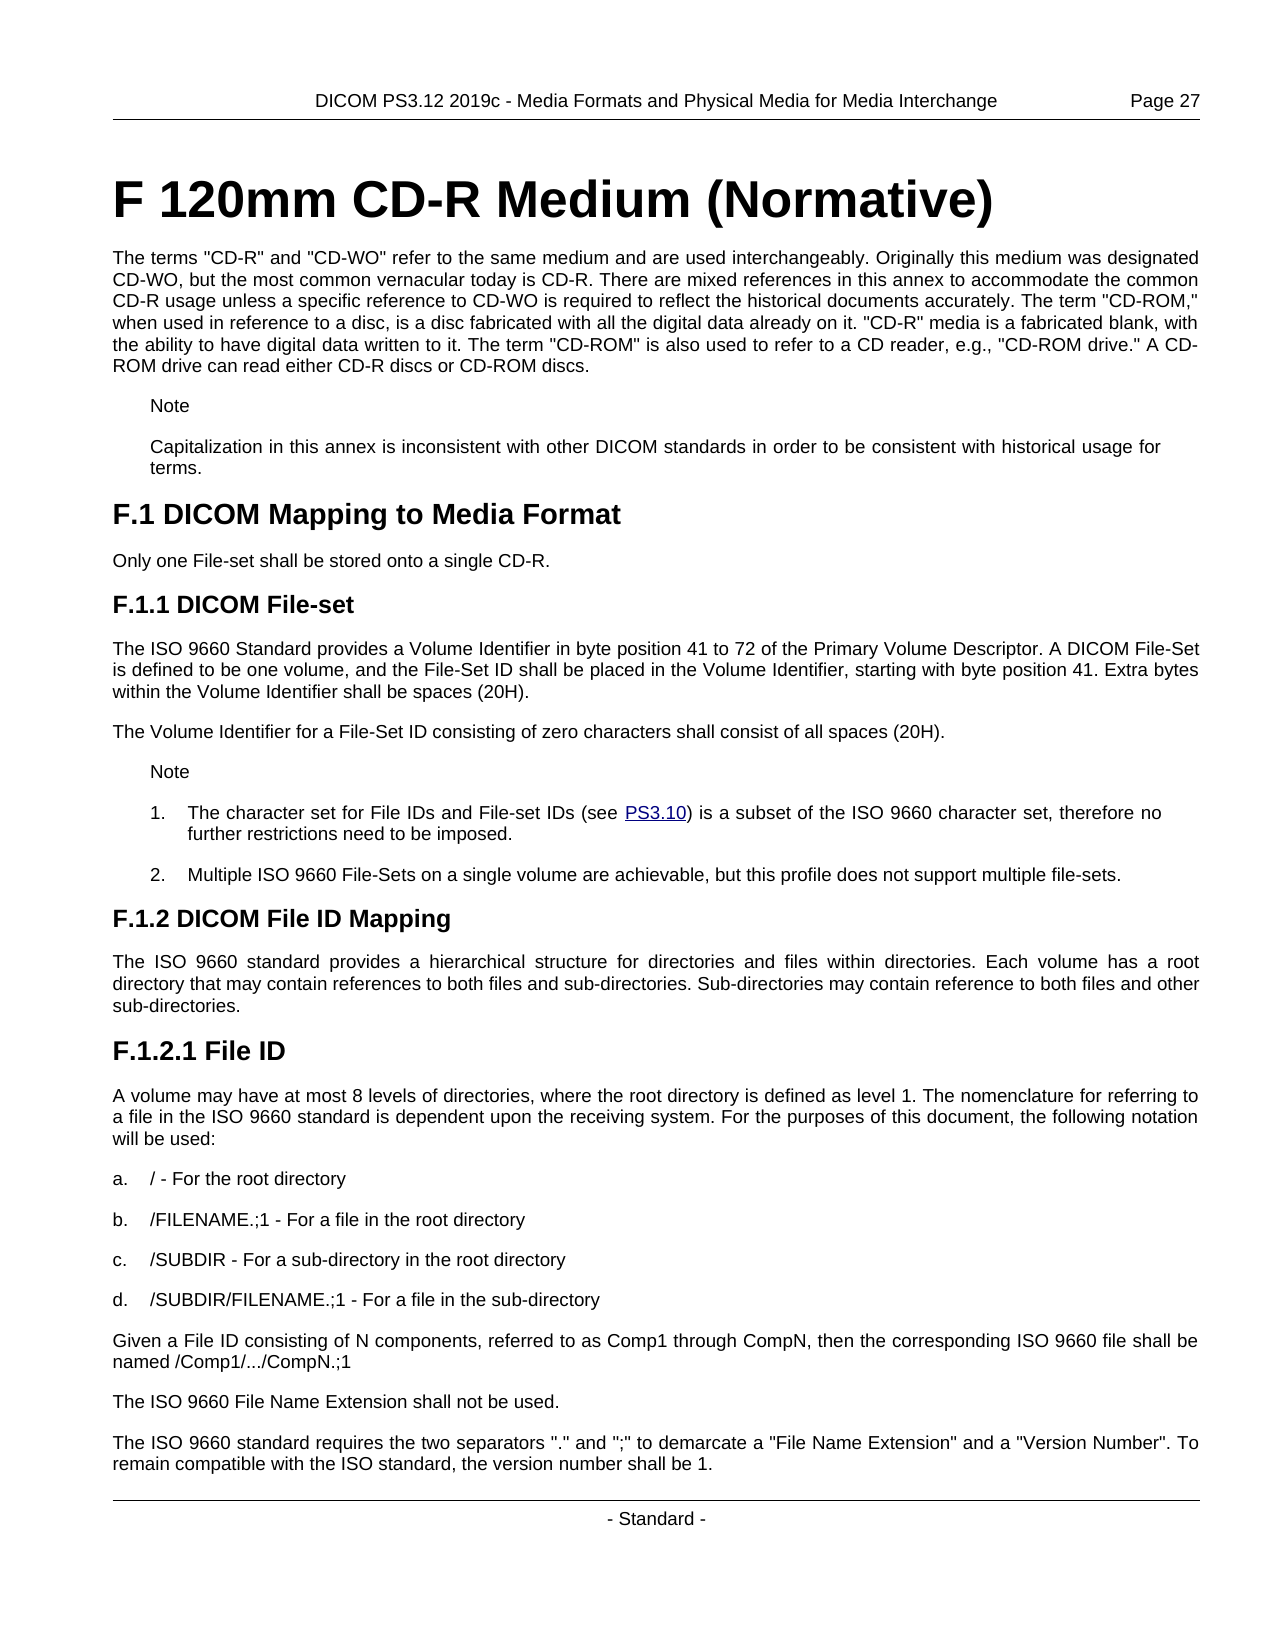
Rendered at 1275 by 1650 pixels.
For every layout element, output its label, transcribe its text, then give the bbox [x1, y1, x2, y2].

text The Volume Identifier for a File-Set ID consisting of zero characters shall consist of all spaces (20H). [112, 721, 1200, 742]
text c. /SUBDIR - For a sub-directory in the root directory [112, 1249, 1200, 1270]
text Given a File ID consisting of N components, referred to as Comp1 through CompN, then the corresponding ISO 9660 file shall be named /Comp1/.../CompN.;1 [112, 1329, 1200, 1372]
text The ISO 9660 standard requires the two separators "." and ";" to demarcate a "File Name Extension" and a "Version Number". To remain compatible with the ISO standard, the version number shall be 1. [112, 1432, 1200, 1475]
text The terms "CD-R" and "CD-WO" refer to the same medium and are used interchangeably. Originally this medium was designated CD-WO, but the most common vernacular today is CD-R. There are mixed references in this annex to accommodate the common CD-R usage unless a specific reference to CD-WO is required to reflect the historical documents accurately. The term "CD-ROM," when used in reference to a disc, is a disc fabricated with all the digital data already on it. "CD-R" media is a fabricated blank, with the ability to have digital data written to it. The term "CD-ROM" is also used to refer to a CD reader, e.g., "CD-ROM drive." A CD-ROM drive can read either CD-R discs or CD-ROM discs. [112, 247, 1200, 376]
text 1. The character set for File IDs and File-set IDs (see PS3.10) is a subset of the ISO 9660 character set, therefore no further restrictions need to be imposed. [150, 802, 1162, 845]
text Capitalization in this annex is inconsistent with other DICOM standards in order to be consistent with historical usage for terms. [150, 436, 1162, 479]
text Only one File-set shall be stored onto a single CD-R. [112, 550, 1200, 571]
text F.1.2.1 File ID [112, 1035, 1200, 1066]
text A volume may have at most 8 levels of directories, where the root directory is defined as level 1. The nomenclature for referring to a file in the ISO 9660 standard is dependent upon the receiving system. For the purposes of this document, the following notation will be used: [112, 1085, 1200, 1149]
text F 120mm CD-R Medium (Normative) [112, 169, 1200, 228]
text F.1.2 DICOM File ID Mapping [112, 904, 1200, 932]
text The ISO 9660 standard provides a hierarchical structure for directories and files within directories. Each volume has a root directory that may contain references to both files and sub-directories. Sub-directories may contain reference to both files and other sub-directories. [112, 951, 1200, 1016]
text b. /FILENAME.;1 - For a file in the root directory [112, 1208, 1200, 1230]
text d. /SUBDIR/FILENAME.;1 - For a file in the sub-directory [112, 1289, 1200, 1311]
text 2. Multiple ISO 9660 File-Sets on a single volume are achievable, but this profile does not support multiple file-sets. [150, 863, 1162, 885]
text The ISO 9660 File Name Extension shall not be used. [112, 1391, 1200, 1413]
text a. / - For the root directory [112, 1168, 1200, 1190]
text F.1 DICOM Mapping to Media Format [112, 497, 1200, 531]
text Note [150, 761, 1162, 783]
text F.1.1 DICOM File-set [112, 590, 1200, 619]
text Note [150, 395, 1162, 417]
text The ISO 9660 Standard provides a Volume Identifier in byte position 41 to 72 of the Primary Volume Descriptor. A DICOM File-Set is defined to be one volume, and the File-Set ID shall be placed in the Volume Identifier, starting with byte position 41. Extra bytes within the Volume Identifier shall be spaces (20H). [112, 637, 1200, 702]
